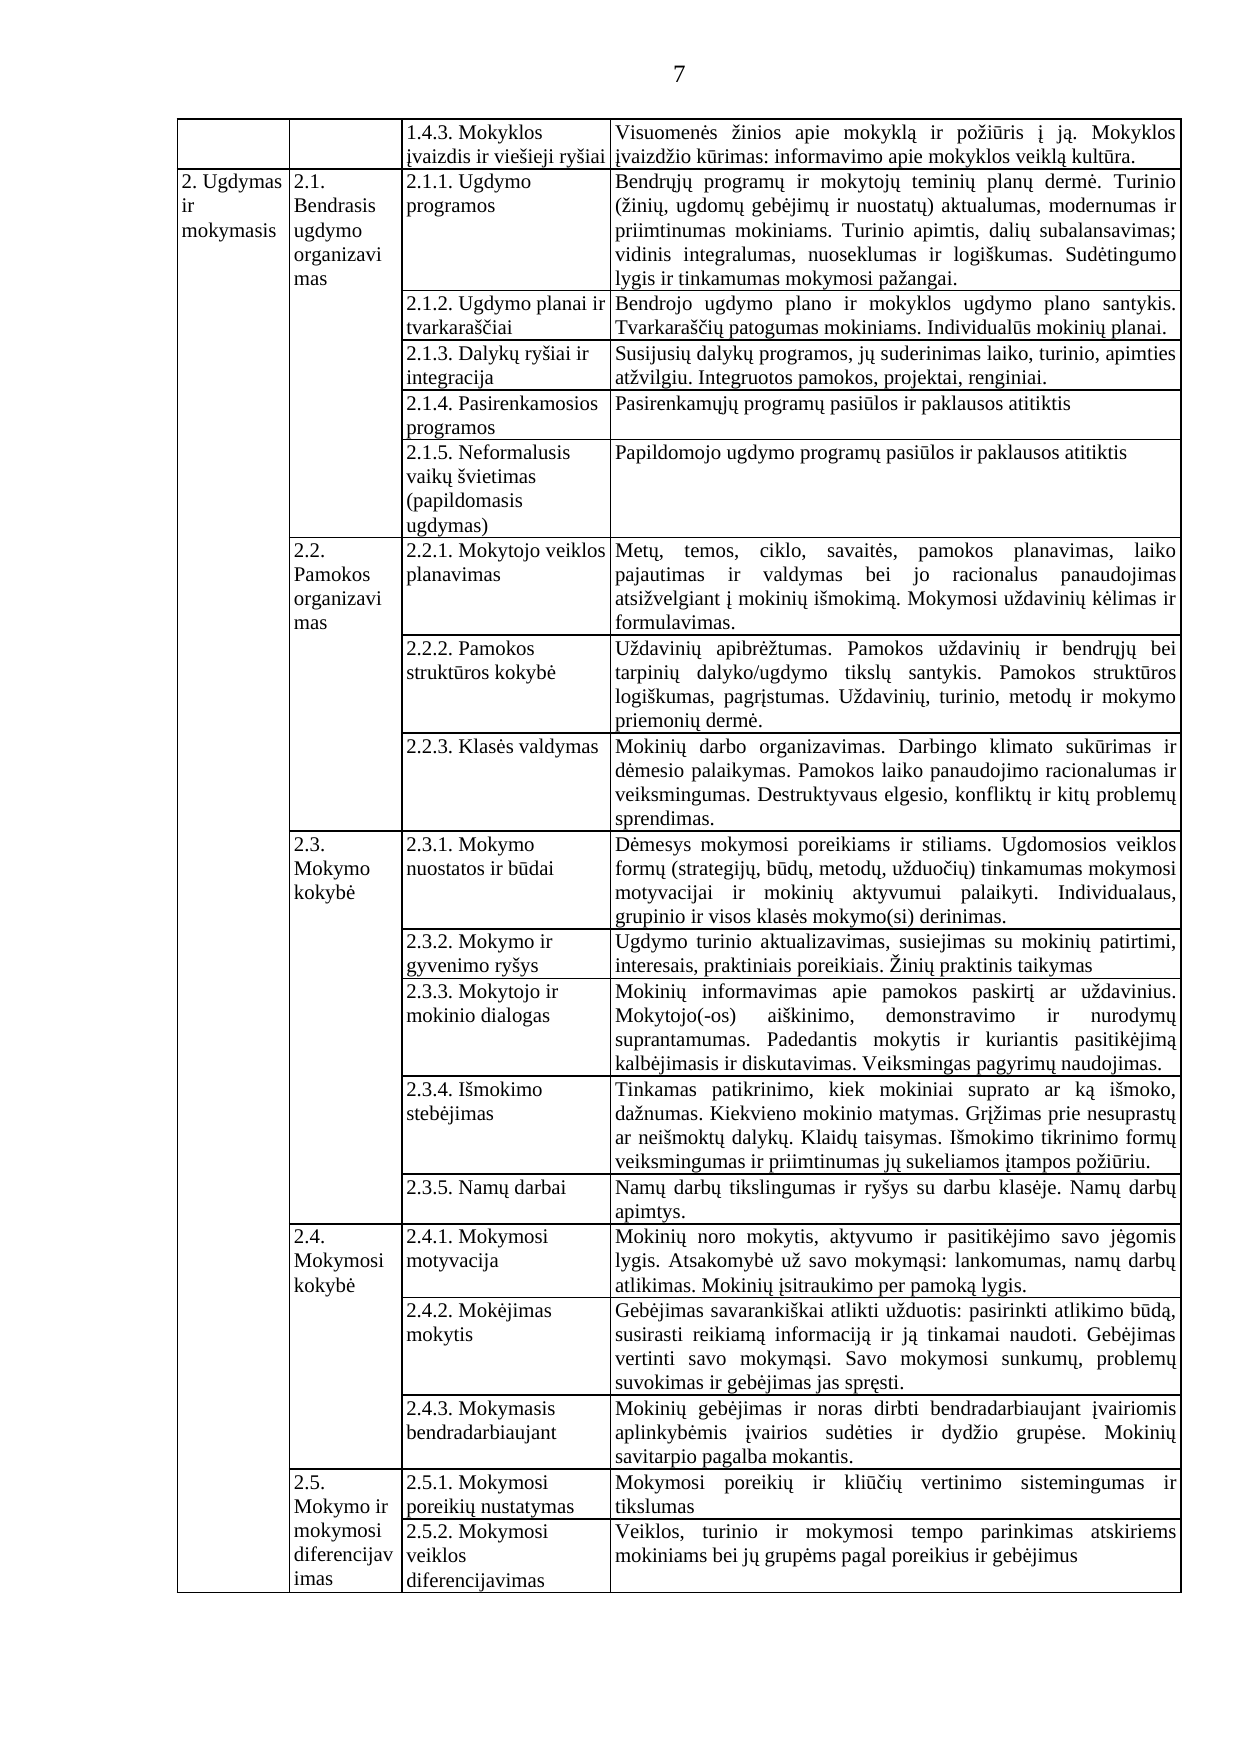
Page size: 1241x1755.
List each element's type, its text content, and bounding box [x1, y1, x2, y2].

table_cell [290, 120, 401, 168]
table_cell Veiklos, turinio ir mokymosi tempo parinkimas atskiriems mokiniams bei jų grupėms pagal poreikius ir gebėjimus [611, 1520, 1180, 1592]
table_cell 2.2.1. Mokytojo veiklos planavimas [403, 538, 610, 634]
table_cell 2.3.5. Namų darbai [403, 1175, 610, 1223]
table_cell 2.3.1. Mokymo nuostatos ir būdai [403, 832, 610, 928]
table_cell 2.3. Mokymo kokybė [290, 832, 401, 1223]
table_cell 2.4. Mokymosi kokybė [290, 1225, 401, 1468]
table_cell 2.1. Bendrasis ugdymo organizavimas [290, 170, 401, 537]
table_cell 2.2.3. Klasės valdymas [403, 734, 610, 830]
table_cell 2.3.4. Išmokimo stebėjimas [403, 1077, 610, 1173]
table_cell 2.4.1. Mokymosi motyvacija [403, 1225, 610, 1297]
table_cell 2.4.2. Mokėjimas mokytis [403, 1298, 610, 1394]
table_cell Papildomojo ugdymo programų pasiūlos ir paklausos atitiktis [611, 440, 1180, 537]
table_cell 2.2. Pamokos organizavimas [290, 538, 401, 830]
table_cell 2.4.3. Mokymasis bendradarbiaujant [403, 1396, 610, 1468]
table_cell 2. Ugdymas ir mokymasis [178, 170, 289, 1592]
table_cell 2.5. Mokymo ir mokymosi diferencijavimas [290, 1470, 401, 1592]
table_cell 2.3.3. Mokytojo ir mokinio dialogas [403, 979, 610, 1075]
table_cell 2.1.1. Ugdymo programos [403, 170, 610, 290]
table_cell Pasirenkamųjų programų pasiūlos ir paklausos atitiktis [611, 391, 1180, 439]
table_cell [178, 120, 289, 168]
table_cell 2.2.2. Pamokos struktūros kokybė [403, 636, 610, 732]
